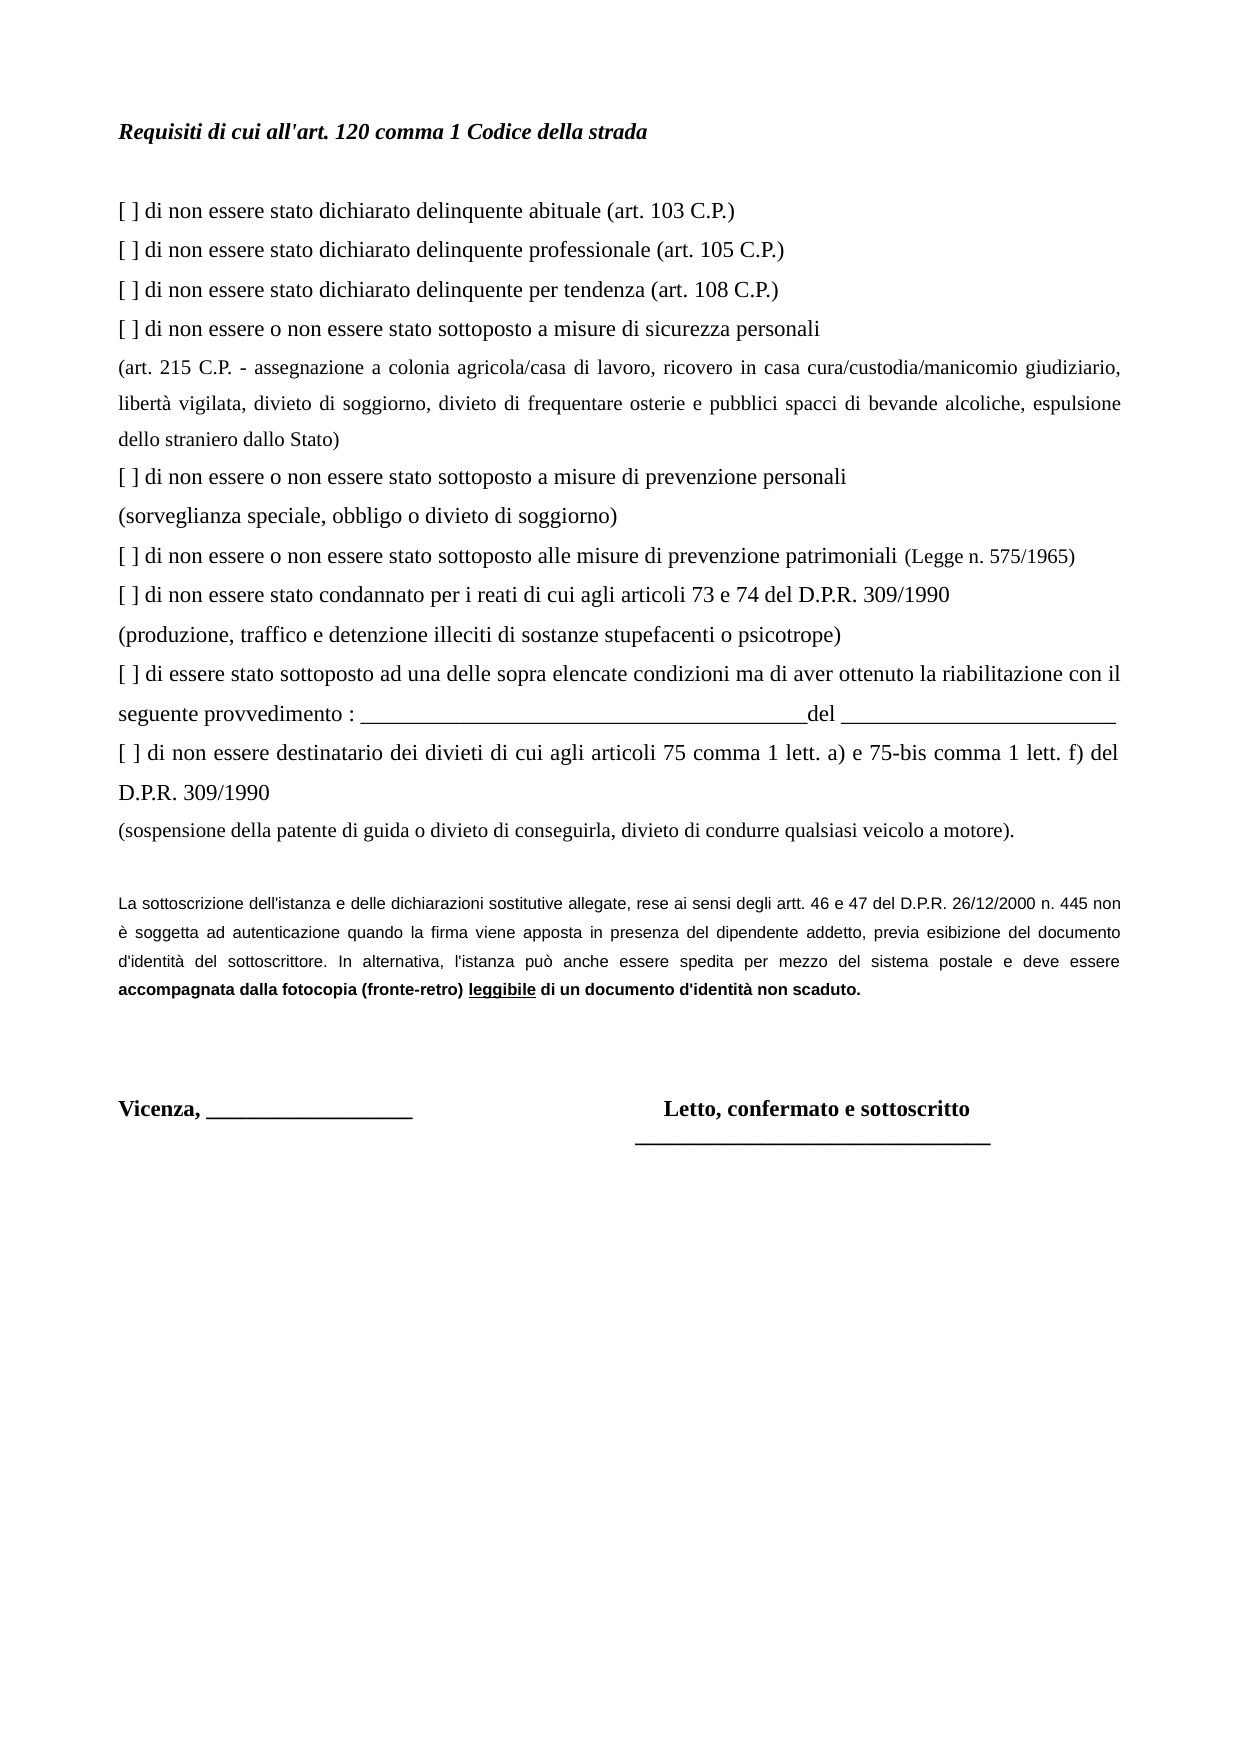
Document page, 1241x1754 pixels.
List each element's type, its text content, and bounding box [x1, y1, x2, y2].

text [ ] di non essere o non essere stato sottoposto a misure di prevenzione personali [118, 463, 1122, 489]
text (produzione, traffico e detenzione illeciti di sostanze stupefacenti o psicotrope) [118, 621, 1122, 647]
text [ ] di non essere stato dichiarato delinquente per tendenza (art. 108 C.P.) [118, 276, 1122, 302]
text Vicenza, __________________ Letto, confermato e sottoscritto [118, 1095, 1122, 1122]
text Requisiti di cui all'art. 120 comma 1 Codice della strada [118, 118, 1122, 144]
text (sospensione della patente di guida o divieto di conseguirla, divieto di condurre qualsiasi veicolo a motore). [118, 818, 1122, 842]
text _______________________________ [118, 1122, 1122, 1148]
text [ ] di essere stato sottoposto ad una delle sopra elencate condizioni ma di aver ottenuto la riabilitazione con il seguente provvedimento : _______________________________________del ________________________ [118, 661, 1122, 726]
text [ ] di non essere stato condannato per i reati di cui agli articoli 73 e 74 del D.P.R. 309/1990 [118, 582, 1122, 608]
text [ ] di non essere stato dichiarato delinquente professionale (art. 105 C.P.) [118, 237, 1122, 263]
text [ ] di non essere o non essere stato sottoposto alle misure di prevenzione patrimoniali (Legge n. 575/1965) [118, 542, 1122, 568]
text [ ] di non essere o non essere stato sottoposto a misure di sicurezza personali [118, 316, 1122, 342]
text (art. 215 C.P. - assegnazione a colonia agricola/casa di lavoro, ricovero in casa cura/custodia/manicomio giudiziario, libertà vigilata, divieto di soggiorno, divieto di frequentare osterie e pubblici spacci di bevande alcoliche, espulsione dello straniero dallo Stato) [118, 355, 1122, 451]
text [ ] di non essere destinatario dei divieti di cui agli articoli 75 comma 1 lett. a) e 75-bis comma 1 lett. f) del D.P.R. 309/1990 [118, 739, 1122, 805]
text La sottoscrizione dell'istanza e delle dichiarazioni sostitutive allegate, rese ai sensi degli artt. 46 e 47 del D.P.R. 26/12/2000 n. 445 non è soggetta ad autenticazione quando la firma viene apposta in presenza del dipendente addetto, previa esibizione del documento d'identità del sottoscrittore. In alternativa, l'istanza può anche essere spedita per mezzo del sistema postale e deve essere accompagnata dalla fotocopia (fronte-retro) leggibile di un documento d'identità non scaduto. [118, 894, 1122, 999]
text (sorveglianza speciale, obbligo o divieto di soggiorno) [118, 503, 1122, 529]
text [ ] di non essere stato dichiarato delinquente abituale (art. 103 C.P.) [118, 197, 1122, 223]
